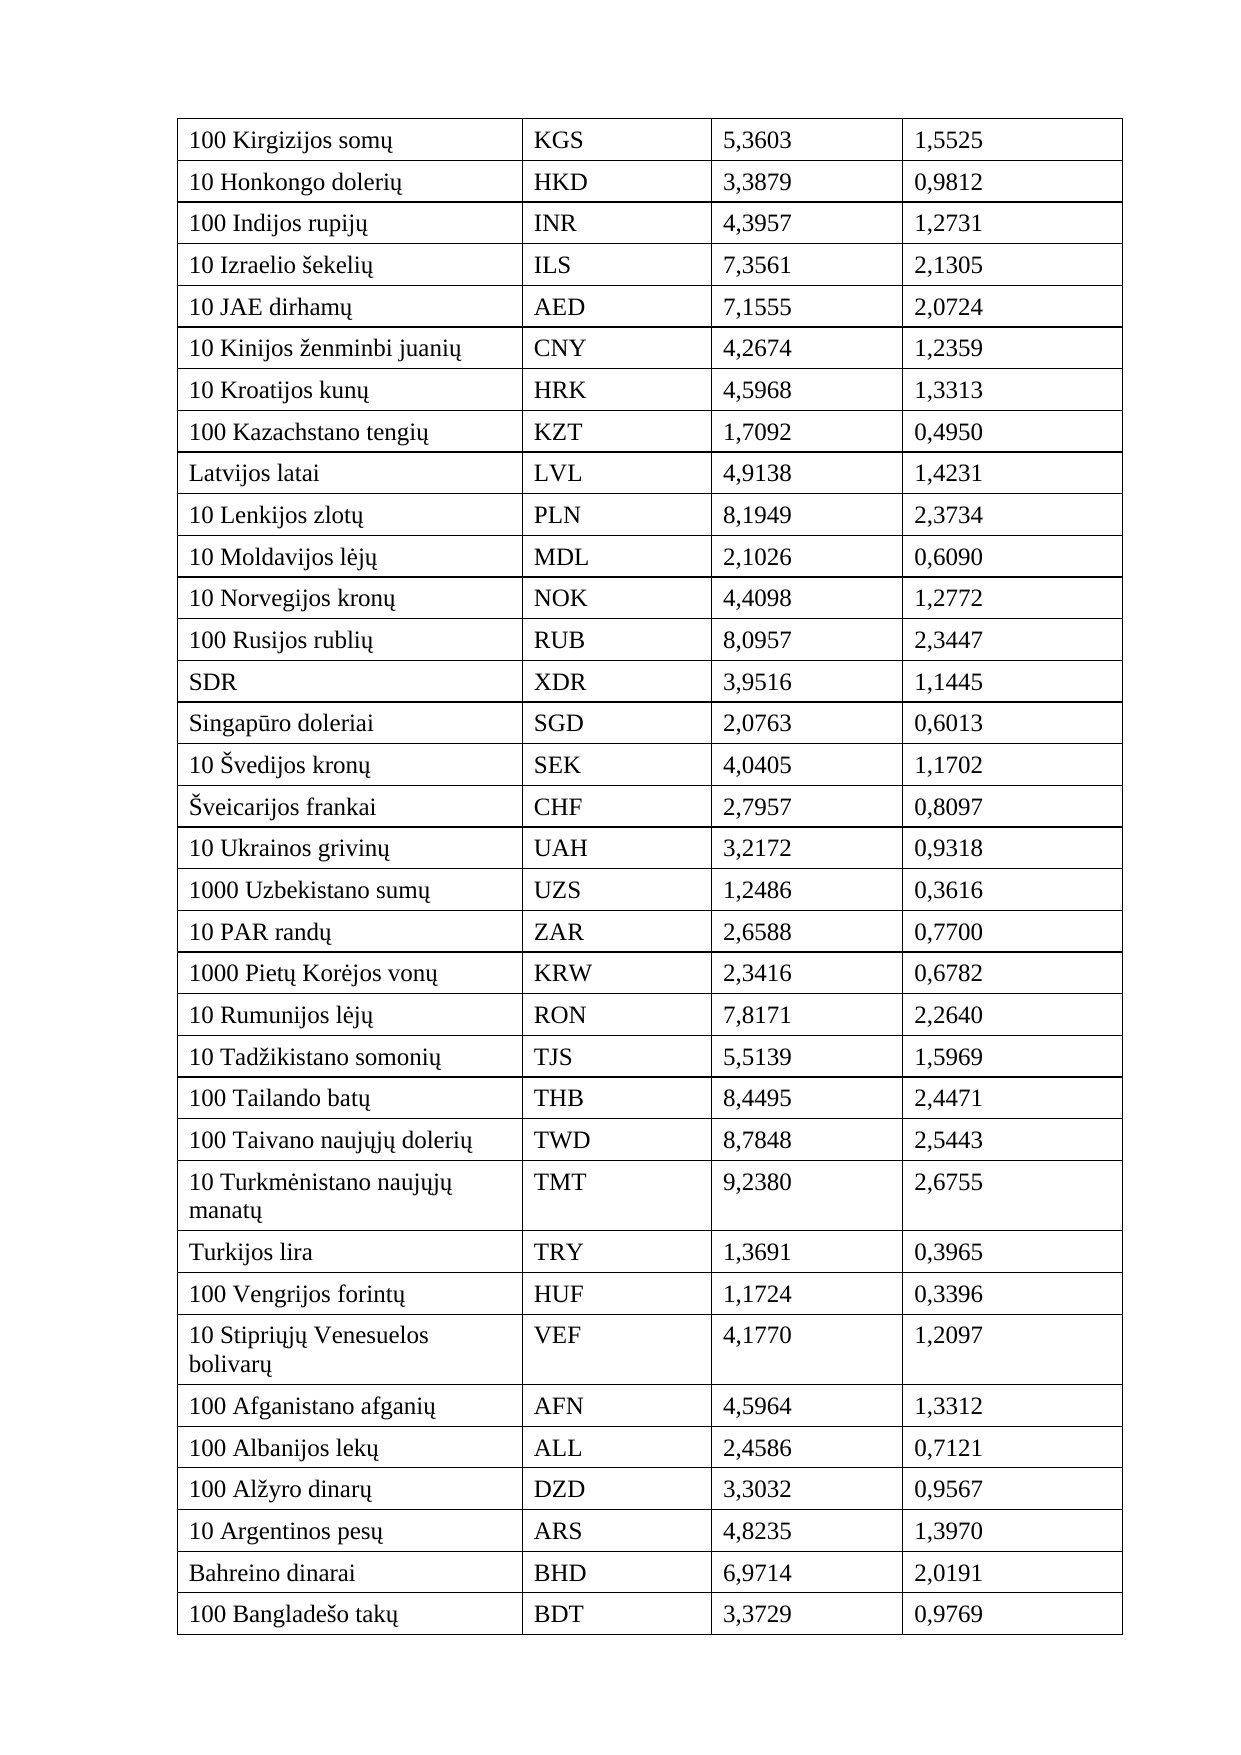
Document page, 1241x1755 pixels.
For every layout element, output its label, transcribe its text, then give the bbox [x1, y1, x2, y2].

table_cell UZS [523, 869, 711, 910]
table_cell ARS [523, 1510, 711, 1551]
table_cell 1,5525 [903, 119, 1122, 160]
table_cell KGS [523, 119, 711, 160]
table_cell TWD [523, 1119, 711, 1160]
table_cell SGD [523, 703, 711, 743]
table_cell 2,2640 [903, 994, 1122, 1035]
table_cell 1,4231 [903, 453, 1122, 493]
table_cell 0,9812 [903, 161, 1122, 201]
table_cell 100 Albanijos lekų [178, 1427, 522, 1467]
table_cell 1,2097 [903, 1315, 1122, 1384]
table_cell 0,7121 [903, 1427, 1122, 1467]
table_cell 10 Stipriųjų Venesuelos bolivarų [178, 1315, 522, 1384]
table_cell TJS [523, 1036, 711, 1076]
table_cell 2,3447 [903, 619, 1122, 660]
table_cell 3,3032 [712, 1468, 902, 1509]
table_cell 1,3312 [903, 1385, 1122, 1426]
table_cell BHD [523, 1552, 711, 1592]
table_cell 2,3734 [903, 494, 1122, 535]
table_cell 10 Kroatijos kunų [178, 369, 522, 410]
table_cell ALL [523, 1427, 711, 1467]
table_cell 5,5139 [712, 1036, 902, 1076]
table_cell RUB [523, 619, 711, 660]
table_cell 1,3313 [903, 369, 1122, 410]
table_cell 4,8235 [712, 1510, 902, 1551]
table_cell MDL [523, 536, 711, 576]
table_cell 1,7092 [712, 411, 902, 451]
table_cell AED [523, 286, 711, 326]
table_cell 2,1305 [903, 244, 1122, 285]
table_cell CHF [523, 786, 711, 826]
table_cell 9,2380 [712, 1161, 902, 1230]
table_cell HUF [523, 1273, 711, 1313]
table_cell 2,1026 [712, 536, 902, 576]
table_cell HKD [523, 161, 711, 201]
table_cell 2,3416 [712, 953, 902, 993]
table_cell 4,1770 [712, 1315, 902, 1384]
table_cell INR [523, 203, 711, 243]
table_cell 0,4950 [903, 411, 1122, 451]
table_cell 100 Kazachstano tengių [178, 411, 522, 451]
table_cell 10 Ukrainos grivinų [178, 828, 522, 868]
table_cell ILS [523, 244, 711, 285]
table_cell 100 Taivano naujųjų dolerių [178, 1119, 522, 1160]
table_cell 1,1724 [712, 1273, 902, 1313]
table_cell 0,3396 [903, 1273, 1122, 1313]
table_cell 10 Švedijos kronų [178, 744, 522, 785]
table_cell 0,9318 [903, 828, 1122, 868]
table_cell 3,9516 [712, 661, 902, 701]
table_cell Latvijos latai [178, 453, 522, 493]
table_cell 2,0191 [903, 1552, 1122, 1592]
table_cell 1,3970 [903, 1510, 1122, 1551]
table_cell 8,1949 [712, 494, 902, 535]
table_cell 0,8097 [903, 786, 1122, 826]
table_cell 0,7700 [903, 911, 1122, 951]
table_cell 0,9769 [903, 1593, 1122, 1634]
table_cell 2,6588 [712, 911, 902, 951]
table_cell 1000 Uzbekistano sumų [178, 869, 522, 910]
table_cell 0,6782 [903, 953, 1122, 993]
table_cell 1000 Pietų Korėjos vonų [178, 953, 522, 993]
table_cell 0,3616 [903, 869, 1122, 910]
table_cell ZAR [523, 911, 711, 951]
table_cell 4,0405 [712, 744, 902, 785]
table_cell 1,1702 [903, 744, 1122, 785]
table_cell Turkijos lira [178, 1231, 522, 1272]
table_cell 0,3965 [903, 1231, 1122, 1272]
table_cell 100 Rusijos rublių [178, 619, 522, 660]
table_cell 4,9138 [712, 453, 902, 493]
table_cell SEK [523, 744, 711, 785]
table_cell 2,6755 [903, 1161, 1122, 1230]
table_cell 7,8171 [712, 994, 902, 1035]
table_cell 100 Alžyro dinarų [178, 1468, 522, 1509]
table_cell 4,3957 [712, 203, 902, 243]
table_cell 0,6090 [903, 536, 1122, 576]
table_cell TMT [523, 1161, 711, 1230]
table_cell PLN [523, 494, 711, 535]
table_cell 4,2674 [712, 328, 902, 368]
table_cell 100 Afganistano afganių [178, 1385, 522, 1426]
table_cell 2,4471 [903, 1078, 1122, 1118]
table_cell 8,0957 [712, 619, 902, 660]
table_cell 10 Kinijos ženminbi juanių [178, 328, 522, 368]
table_cell VEF [523, 1315, 711, 1384]
table_cell 1,1445 [903, 661, 1122, 701]
table_cell 10 Turkmėnistano naujųjų manatų [178, 1161, 522, 1230]
table_cell 100 Kirgizijos somų [178, 119, 522, 160]
table_cell Singapūro doleriai [178, 703, 522, 743]
table_cell 100 Vengrijos forintų [178, 1273, 522, 1313]
table_cell LVL [523, 453, 711, 493]
table_cell 100 Indijos rupijų [178, 203, 522, 243]
table_cell 10 Izraelio šekelių [178, 244, 522, 285]
table_cell 4,5968 [712, 369, 902, 410]
table_cell 2,7957 [712, 786, 902, 826]
table_cell 7,1555 [712, 286, 902, 326]
table_cell SDR [178, 661, 522, 701]
table_cell 1,5969 [903, 1036, 1122, 1076]
table_cell CNY [523, 328, 711, 368]
table_cell 6,9714 [712, 1552, 902, 1592]
table_cell 10 Honkongo dolerių [178, 161, 522, 201]
table_cell XDR [523, 661, 711, 701]
table_cell BDT [523, 1593, 711, 1634]
table_cell 1,2772 [903, 578, 1122, 618]
table_cell 10 Norvegijos kronų [178, 578, 522, 618]
table_cell 3,3879 [712, 161, 902, 201]
table_cell KZT [523, 411, 711, 451]
table_cell HRK [523, 369, 711, 410]
table_cell 7,3561 [712, 244, 902, 285]
table_cell THB [523, 1078, 711, 1118]
table_cell 3,2172 [712, 828, 902, 868]
table_cell 1,2359 [903, 328, 1122, 368]
table_cell 10 PAR randų [178, 911, 522, 951]
table_cell 0,9567 [903, 1468, 1122, 1509]
table_cell 10 Tadžikistano somonių [178, 1036, 522, 1076]
table_cell 100 Tailando batų [178, 1078, 522, 1118]
table_cell 8,7848 [712, 1119, 902, 1160]
table_cell DZD [523, 1468, 711, 1509]
table_cell KRW [523, 953, 711, 993]
table_cell 4,4098 [712, 578, 902, 618]
table_cell 1,3691 [712, 1231, 902, 1272]
table_cell 10 Lenkijos zlotų [178, 494, 522, 535]
table_cell 3,3729 [712, 1593, 902, 1634]
table_cell 8,4495 [712, 1078, 902, 1118]
table_cell Šveicarijos frankai [178, 786, 522, 826]
table_cell AFN [523, 1385, 711, 1426]
table_cell 100 Bangladešo takų [178, 1593, 522, 1634]
table_cell 10 Rumunijos lėjų [178, 994, 522, 1035]
table_cell 4,5964 [712, 1385, 902, 1426]
table_cell Bahreino dinarai [178, 1552, 522, 1592]
table_cell 10 JAE dirhamų [178, 286, 522, 326]
table_cell 10 Argentinos pesų [178, 1510, 522, 1551]
table_cell TRY [523, 1231, 711, 1272]
table_cell 10 Moldavijos lėjų [178, 536, 522, 576]
table_cell 0,6013 [903, 703, 1122, 743]
table_cell NOK [523, 578, 711, 618]
table_cell 1,2731 [903, 203, 1122, 243]
table_cell 2,0763 [712, 703, 902, 743]
table_cell RON [523, 994, 711, 1035]
table_cell 2,0724 [903, 286, 1122, 326]
table_cell 1,2486 [712, 869, 902, 910]
table_cell 2,4586 [712, 1427, 902, 1467]
table_cell UAH [523, 828, 711, 868]
table_cell 2,5443 [903, 1119, 1122, 1160]
table_cell 5,3603 [712, 119, 902, 160]
